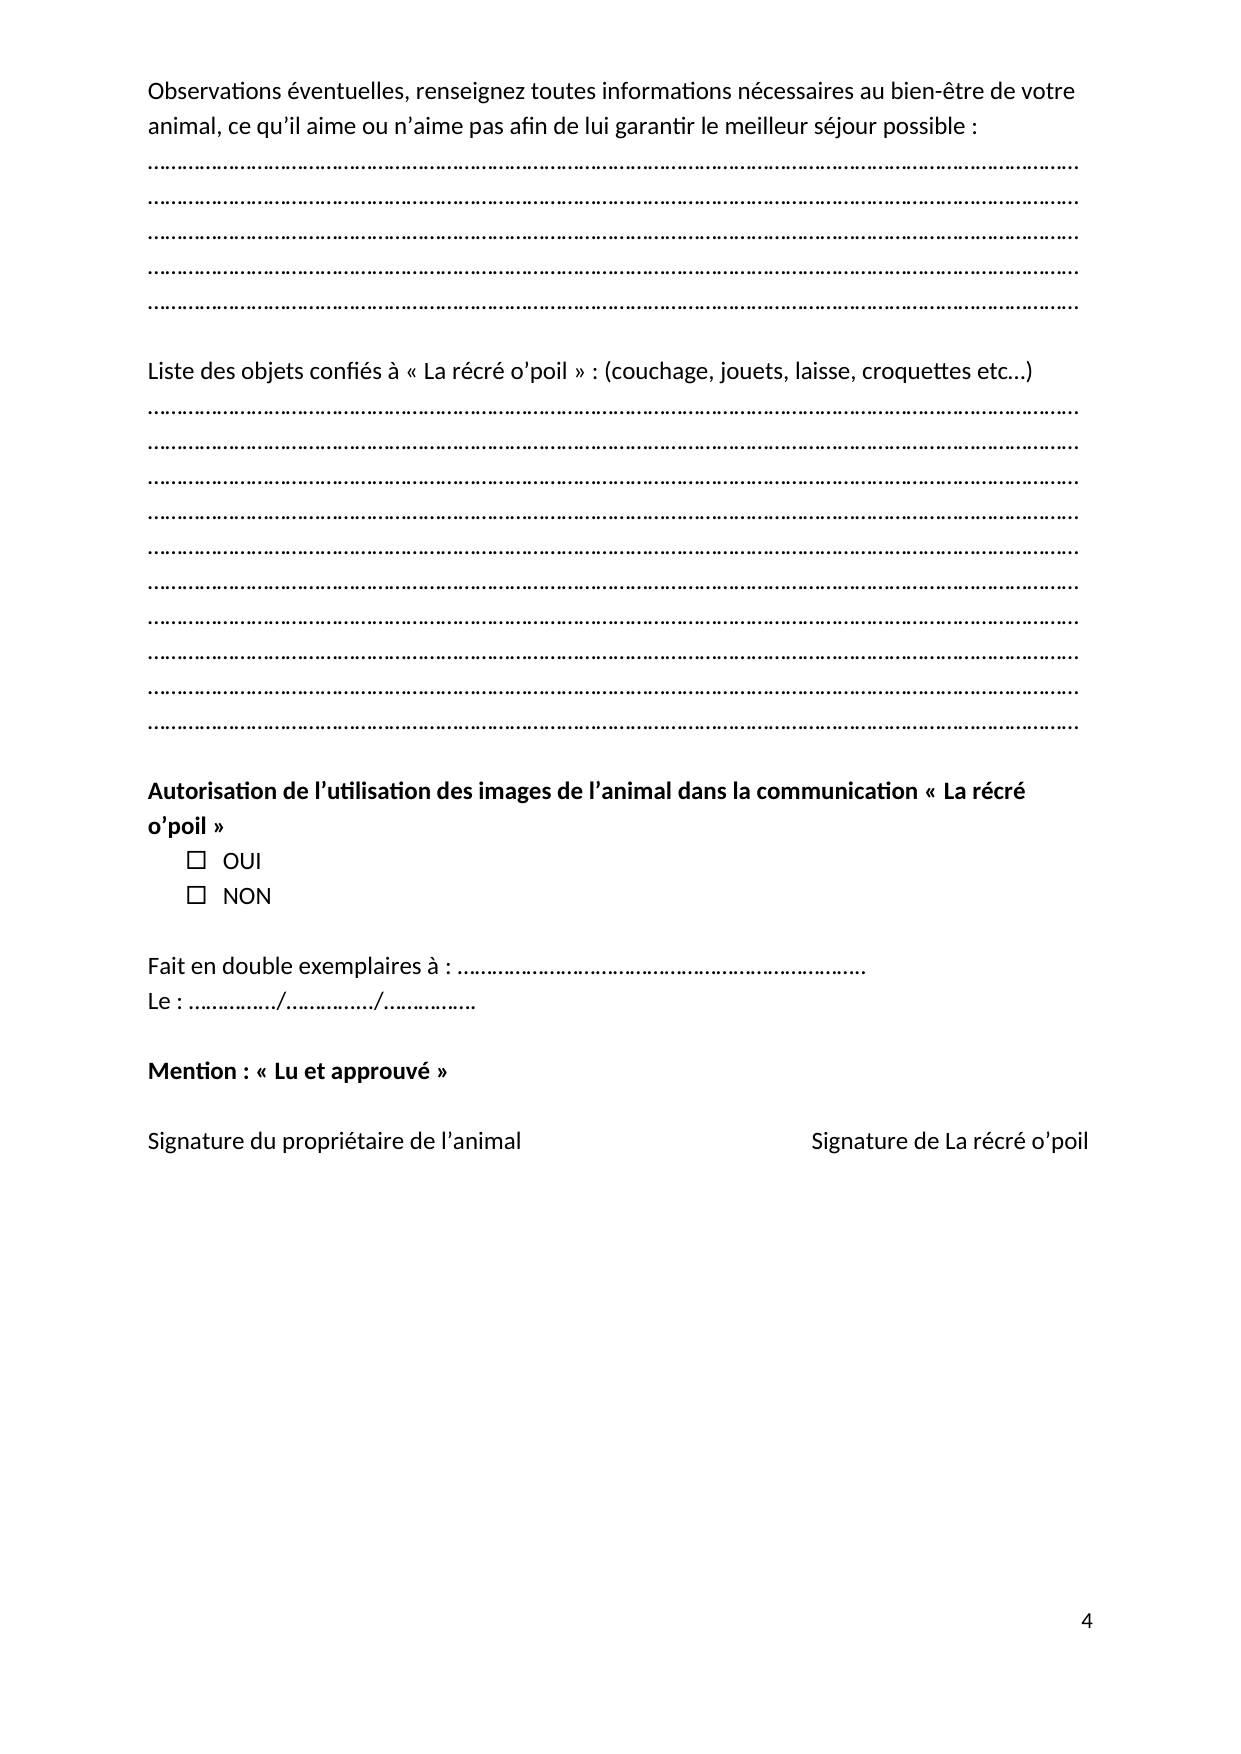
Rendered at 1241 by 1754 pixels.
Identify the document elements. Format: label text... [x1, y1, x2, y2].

text Signature du propriétaire de l’animal Signature de La récré o’poil [148, 1125, 1093, 1156]
list NON [185, 880, 1093, 911]
text Observations éventuelles, renseignez toutes informations nécessaires au bien-être de votre animal, ce qu’il aime ou n’aime pas afin de lui garantir le meilleur séjour possible : ……………………………………………………………………………………………………………………………………………………………………………………………………………………………………………………………………………………………………………………………………………………………………………………………………………………………………………………………………………………………………………………………………………………………………………………………………………………………………………………………………………………………………………………………………………… [148, 75, 1093, 316]
text Autorisation de l’utilisation des images de l’animal dans la communication « La récré o’poil » [148, 775, 1093, 841]
list OUI [185, 845, 1093, 876]
text Liste des objets confiés à « La récré o’poil » : (couchage, jouets, laisse, croquettes etc…) [148, 355, 1093, 386]
text Fait en double exemplaires à : …………………………………………………………….. [148, 950, 1093, 981]
text Mention : « Lu et approuvé » [148, 1055, 1093, 1086]
text Le : ………….../………….../……………. [148, 985, 1093, 1016]
text ……………………………………………………………………………………………………………………………………………………………………………………………………………………………………………………………………………………………………………………………………………………………………………………………………………………………………………………………………………………………………………………………………………………………………………………………………………………………………………………………………………………………………………………………………………………………………………………………………………………………………………………………………………………………………………………………………………………………………………………………………………………………………………………………………………………………………………………………………………………………………………………………………………………………………………………………………………………………………………………………………………………………………………………………………………………………………………………………………………………………… [148, 390, 1093, 736]
